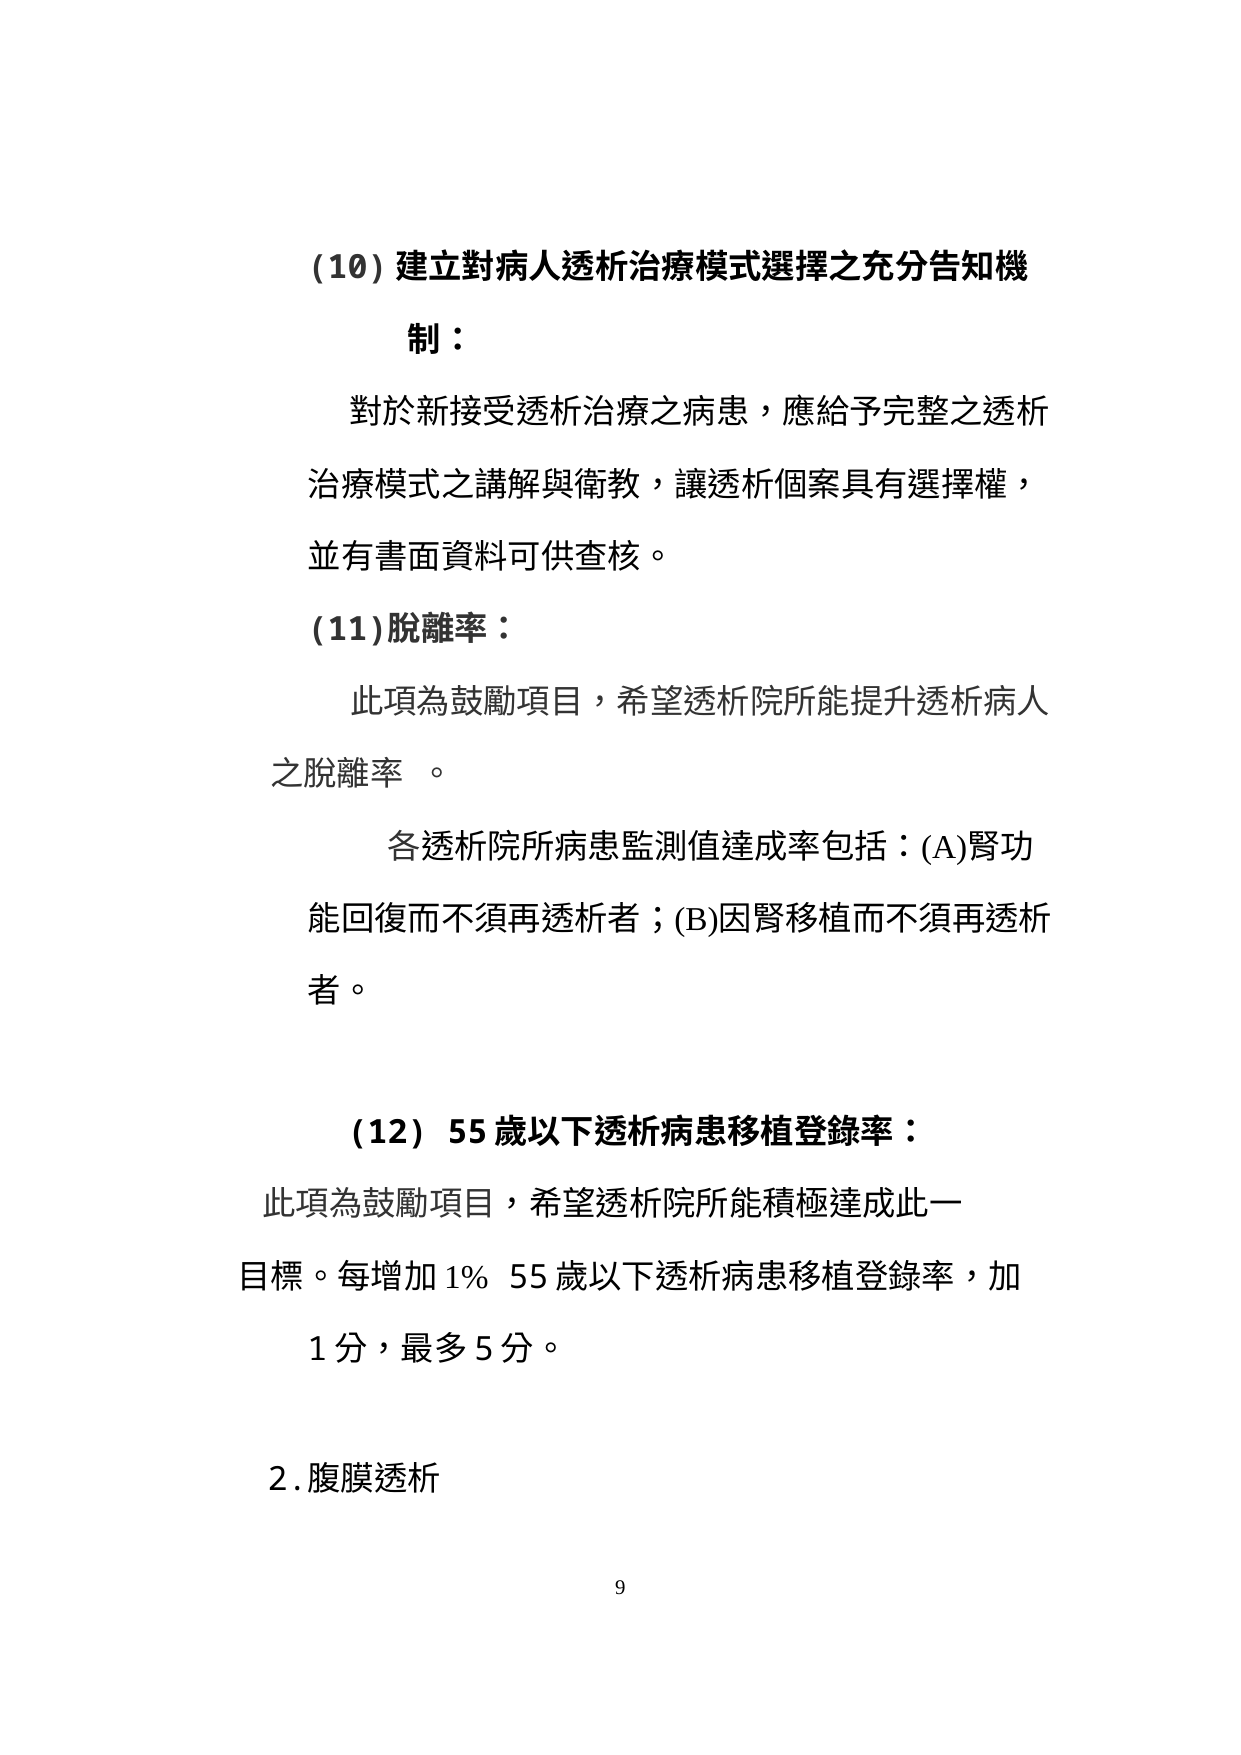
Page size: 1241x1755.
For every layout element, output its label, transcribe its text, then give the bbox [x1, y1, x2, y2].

text 此項為鼓勵項目，希望透析院所能提升透析病人之脫離率 。 [270, 674, 1053, 795]
text 各透析院所病患監測值達成率包括：(A)腎功能回復而不須再透析者；(B)因腎移植而不須再透析者。 [307, 819, 1053, 1012]
text 制： [307, 312, 1053, 361]
text 對於新接受透析治療之病患，應給予完整之透析治療模式之講解與衛教，讓透析個案具有選擇權，並有書面資料可供查核。 [307, 385, 1053, 578]
text 2.腹膜透析 [187, 1452, 1053, 1501]
text (11)脫離率： [307, 602, 1053, 650]
text (10) 建立對病人透析治療模式選擇之充分告知機 [307, 240, 1053, 288]
text 1分，最多5分。 [187, 1322, 1053, 1371]
text 此項為鼓勵項目，希望透析院所能積極達成此一 [187, 1177, 1053, 1225]
text (12) 55歲以下透析病患移植登錄率： [187, 1104, 1053, 1153]
text 目標。每增加1% 55歲以下透析病患移植登錄率，加 [187, 1249, 1053, 1298]
